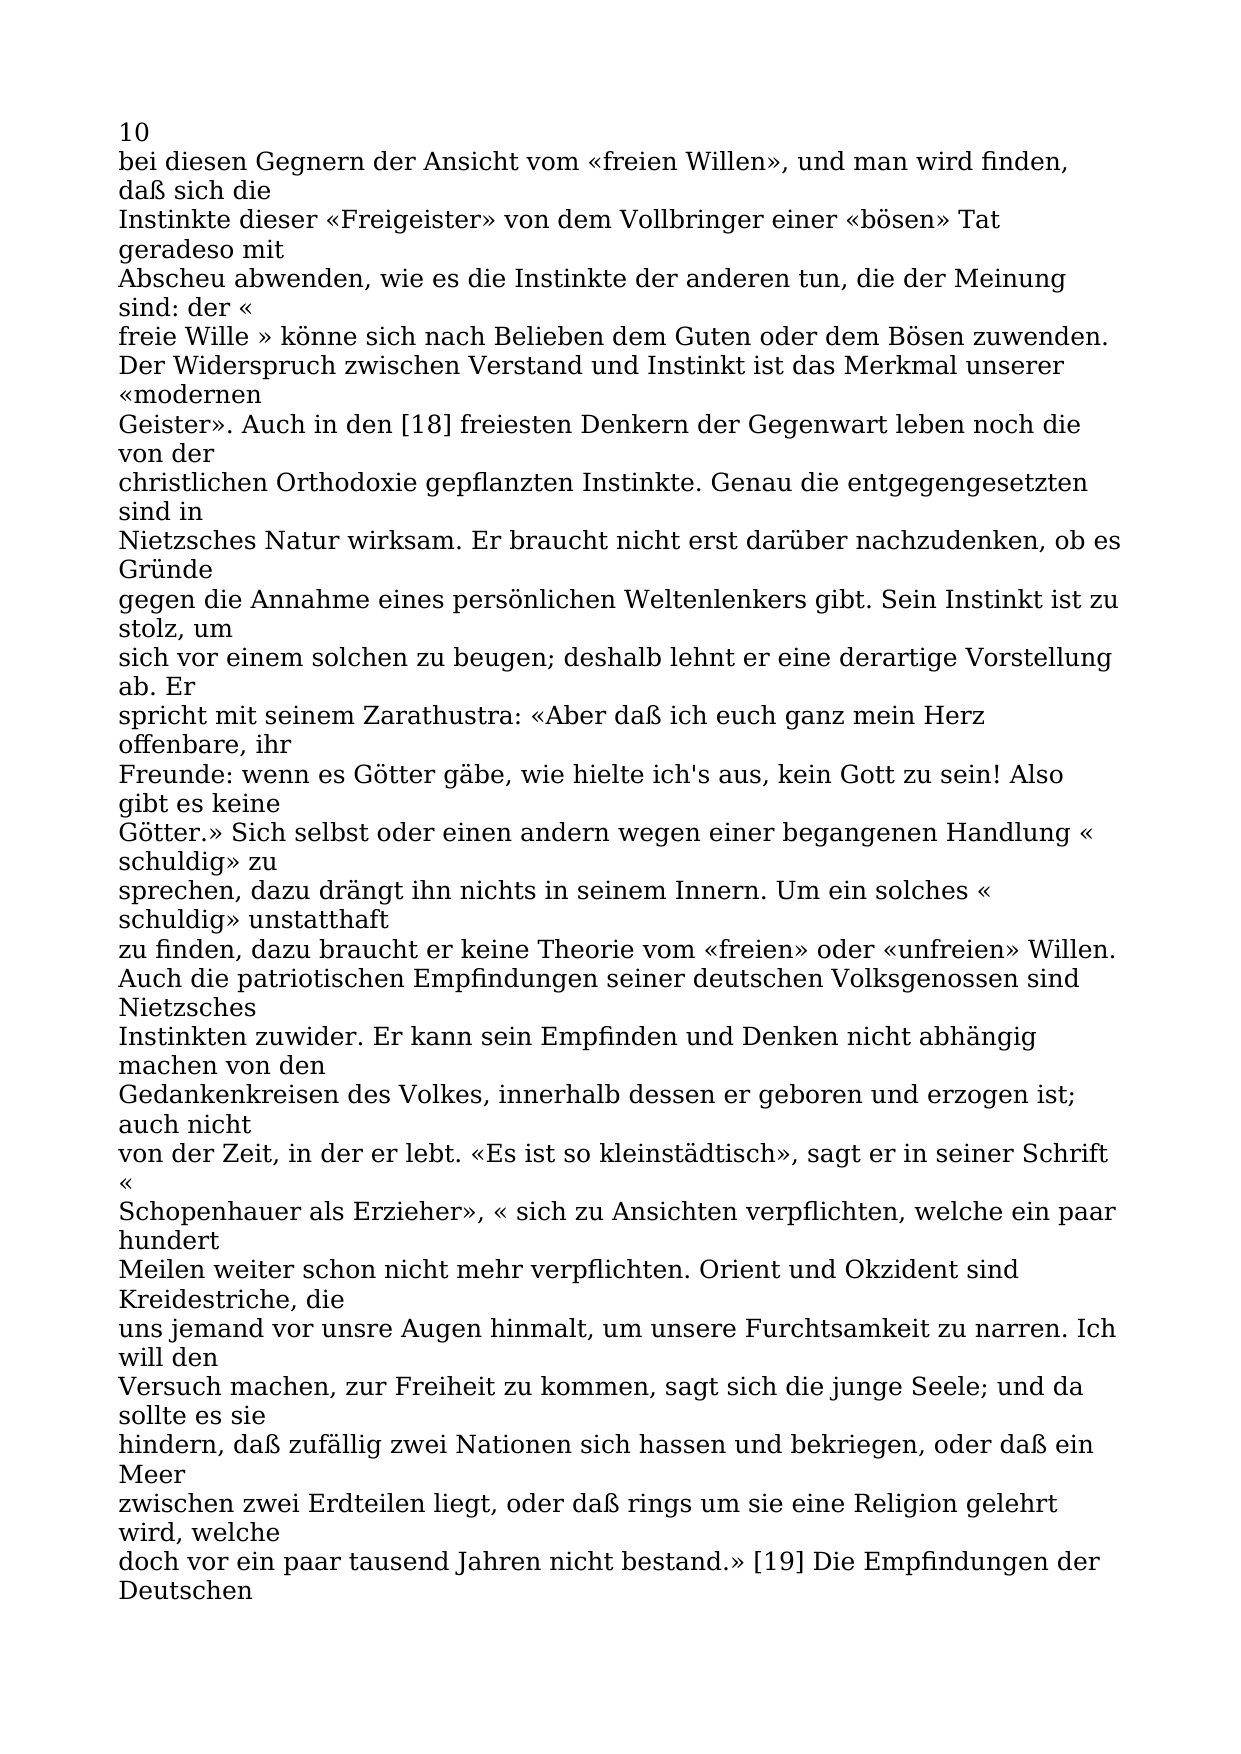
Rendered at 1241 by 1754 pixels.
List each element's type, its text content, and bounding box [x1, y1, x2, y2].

text Der Widerspruch zwischen Verstand und Instinkt ist das Merkmal unserer «modernen [118, 351, 1122, 410]
text Freunde: wenn es Götter gäbe, wie hielte ich's aus, kein Gott zu sein! Also gibt es keine [118, 760, 1122, 818]
text zu finden, dazu braucht er keine Theorie vom «freien» oder «unfreien» Willen. [118, 935, 1122, 964]
text Auch die patriotischen Empfindungen seiner deutschen Volksgenossen sind Nietzsches [118, 964, 1122, 1022]
text Schopenhauer als Erzieher», « sich zu Ansichten verpflichten, welche ein paar hundert [118, 1197, 1122, 1256]
text Nietzsches Natur wirksam. Er braucht nicht erst darüber nachzudenken, ob es Gründe [118, 526, 1122, 585]
text Götter.» Sich selbst oder einen andern wegen einer begangenen Handlung « schuldig» zu [118, 818, 1122, 876]
text Versuch machen, zur Freiheit zu kommen, sagt sich die junge Seele; und da sollte es sie [118, 1372, 1122, 1431]
text Instinkten zuwider. Er kann sein Empfinden und Denken nicht abhängig machen von den [118, 1022, 1122, 1081]
text gegen die Annahme eines persönlichen Weltenlenkers gibt. Sein Instinkt ist zu stolz, um [118, 585, 1122, 643]
text doch vor ein paar tausend Jahren nicht bestand.» [19] Die Empfindungen der Deutschen [118, 1547, 1122, 1606]
text uns jemand vor unsre Augen hinmalt, um unsere Furchtsamkeit zu narren. Ich will den [118, 1314, 1122, 1372]
text Geister». Auch in den [18] freiesten Denkern der Gegenwart leben noch die von der [118, 410, 1122, 468]
text Meilen weiter schon nicht mehr verpflichten. Orient und Okzident sind Kreidestriche, die [118, 1256, 1122, 1314]
text spricht mit seinem Zarathustra: «Aber daß ich euch ganz mein Herz offenbare, ihr [118, 701, 1122, 760]
text zwischen zwei Erdteilen liegt, oder daß rings um sie eine Religion gelehrt wird, welche [118, 1489, 1122, 1547]
text 10 [118, 118, 1122, 147]
text bei diesen Gegnern der Ansicht vom «freien Willen», und man wird finden, daß sich die [118, 147, 1122, 206]
text Gedankenkreisen des Volkes, innerhalb dessen er geboren und erzogen ist; auch nicht [118, 1081, 1122, 1139]
text hindern, daß zufällig zwei Nationen sich hassen und bekriegen, oder daß ein Meer [118, 1431, 1122, 1489]
text von der Zeit, in der er lebt. «Es ist so kleinstädtisch», sagt er in seiner Schrift « [118, 1139, 1122, 1197]
text christlichen Orthodoxie gepflanzten Instinkte. Genau die entgegengesetzten sind in [118, 468, 1122, 526]
text Abscheu abwenden, wie es die Instinkte der anderen tun, die der Meinung sind: der « [118, 264, 1122, 322]
text freie Wille » könne sich nach Belieben dem Guten oder dem Bösen zuwenden. [118, 322, 1122, 351]
text sprechen, dazu drängt ihn nichts in seinem Innern. Um ein solches « schuldig» unstatthaft [118, 876, 1122, 935]
text sich vor einem solchen zu beugen; deshalb lehnt er eine derartige Vorstellung ab. Er [118, 643, 1122, 701]
text Instinkte dieser «Freigeister» von dem Vollbringer einer «bösen» Tat geradeso mit [118, 206, 1122, 264]
